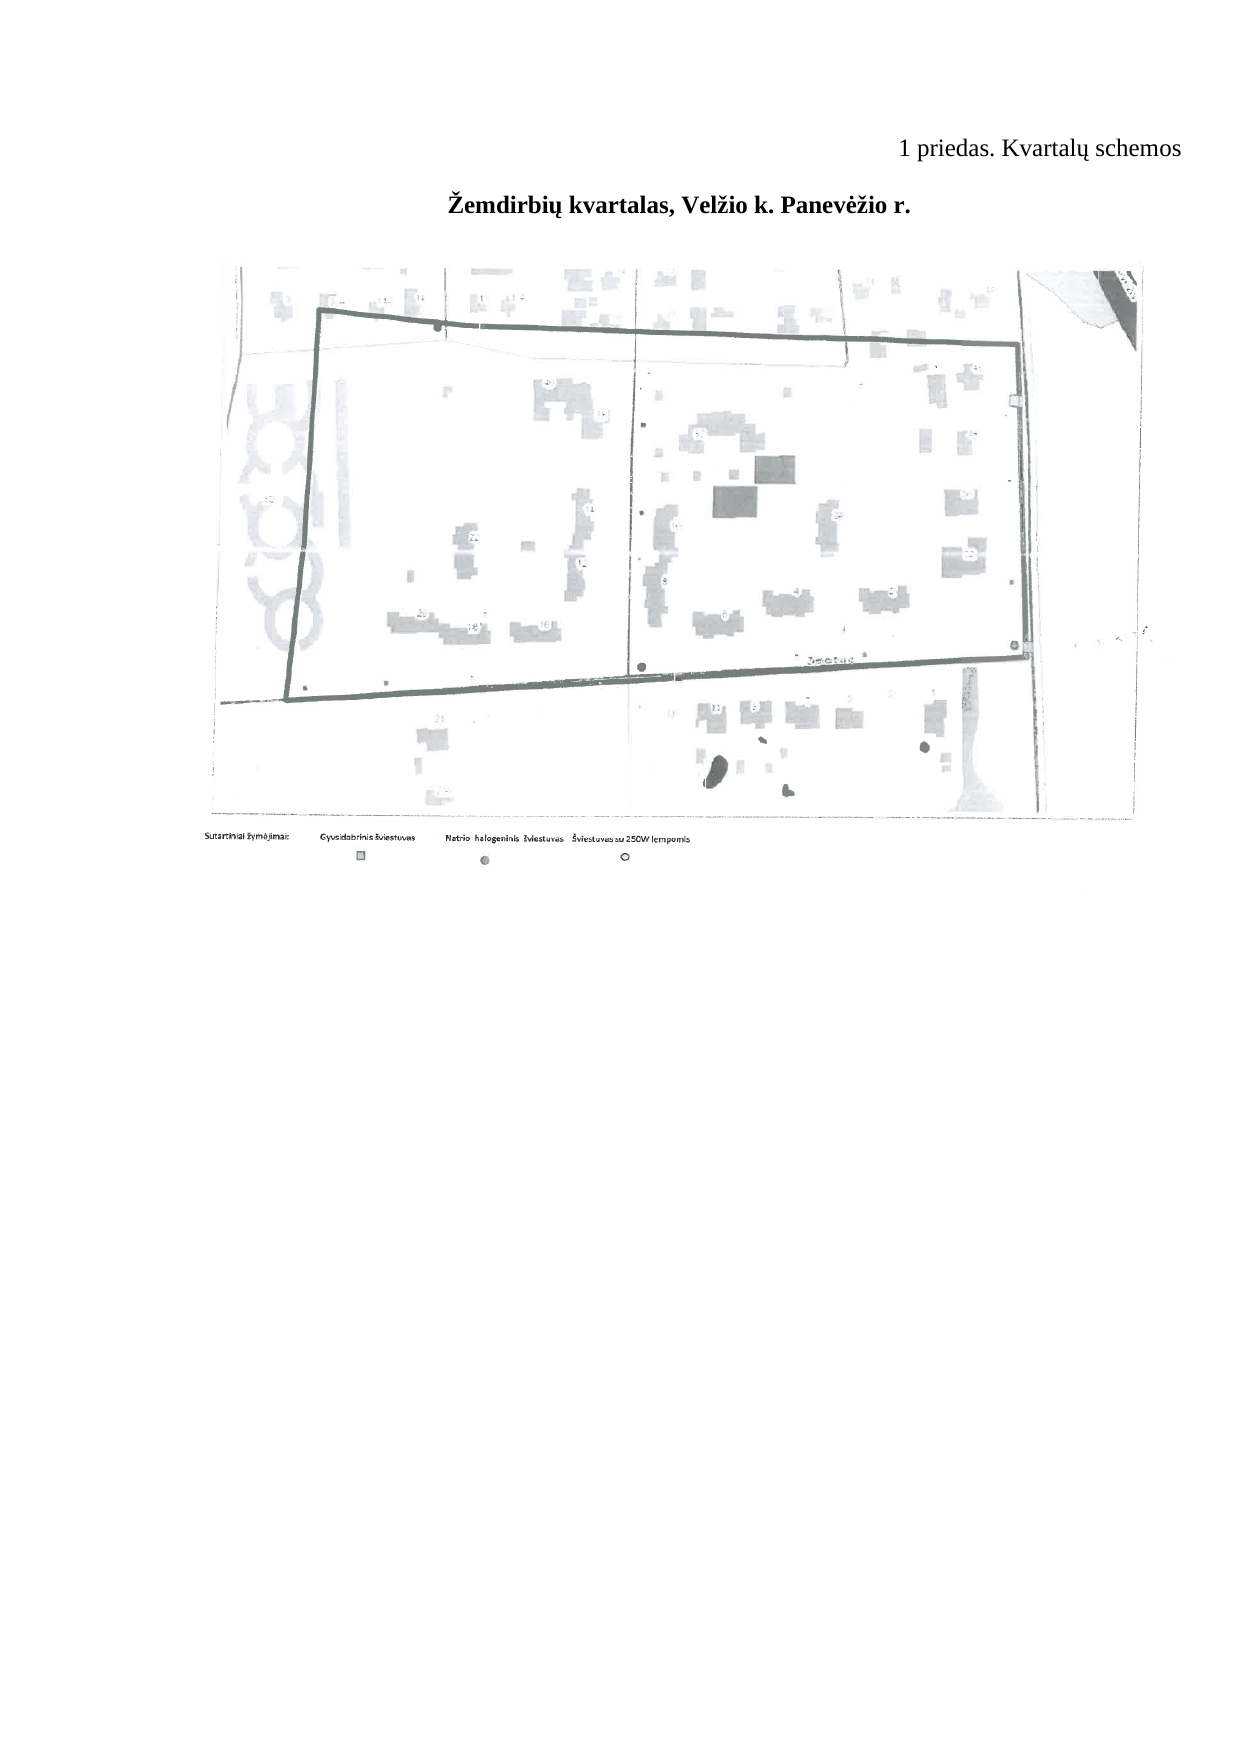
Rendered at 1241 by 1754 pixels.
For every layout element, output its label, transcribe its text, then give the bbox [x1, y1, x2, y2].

text Žemdirbių kvartalas, Velžio k. Panevėžio r. [177, 190, 1181, 219]
text 1 priedas. Kvartalų schemos [177, 133, 1181, 162]
